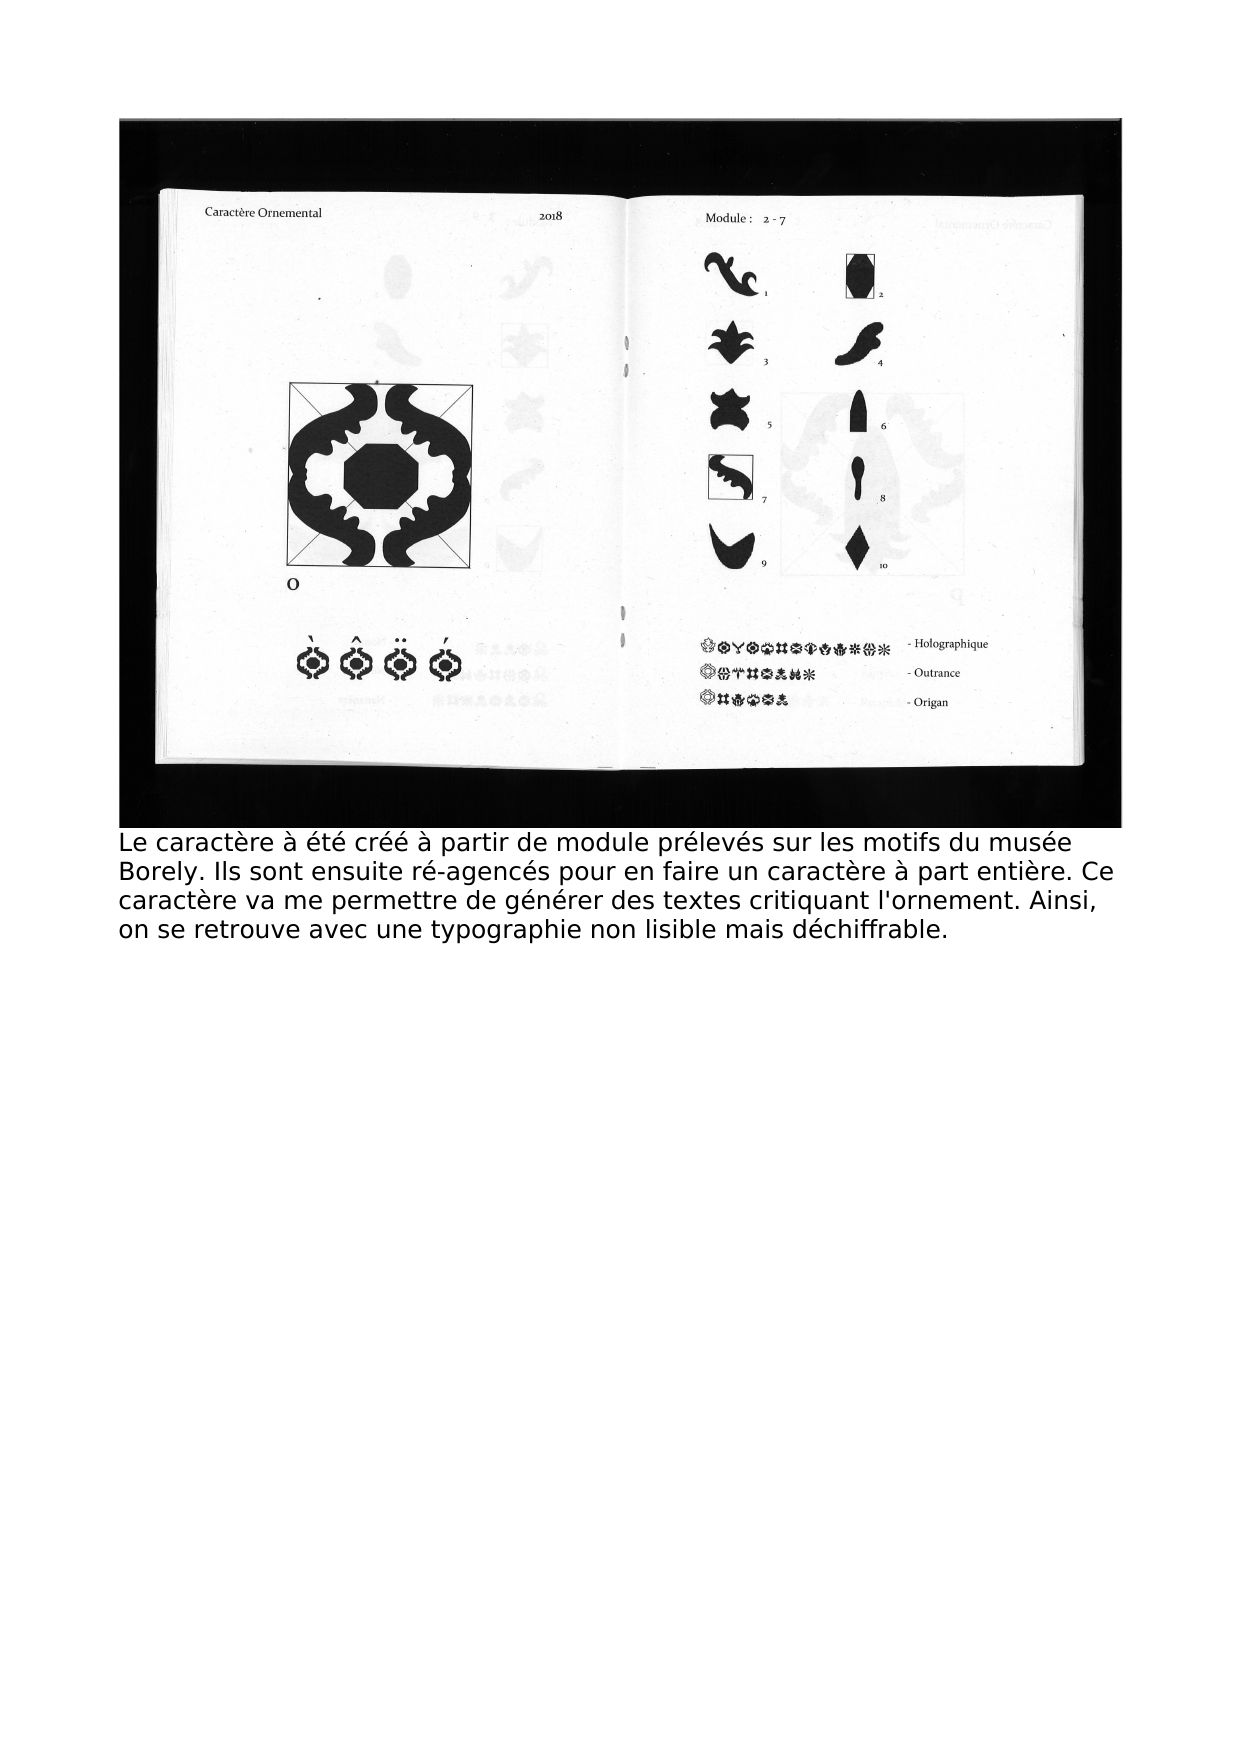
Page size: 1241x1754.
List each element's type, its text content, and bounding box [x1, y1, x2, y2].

text Le caractère à été créé à partir de module prélevés sur les motifs du musée Borely. Ils sont ensuite ré-agencés pour en faire un caractère à part entière. Ce caractère va me permettre de générer des textes critiquant l'ornement. Ainsi, on se retrouve avec une typographie non lisible mais déchiffrable. [118, 828, 1122, 1003]
picture [118, 118, 1123, 828]
